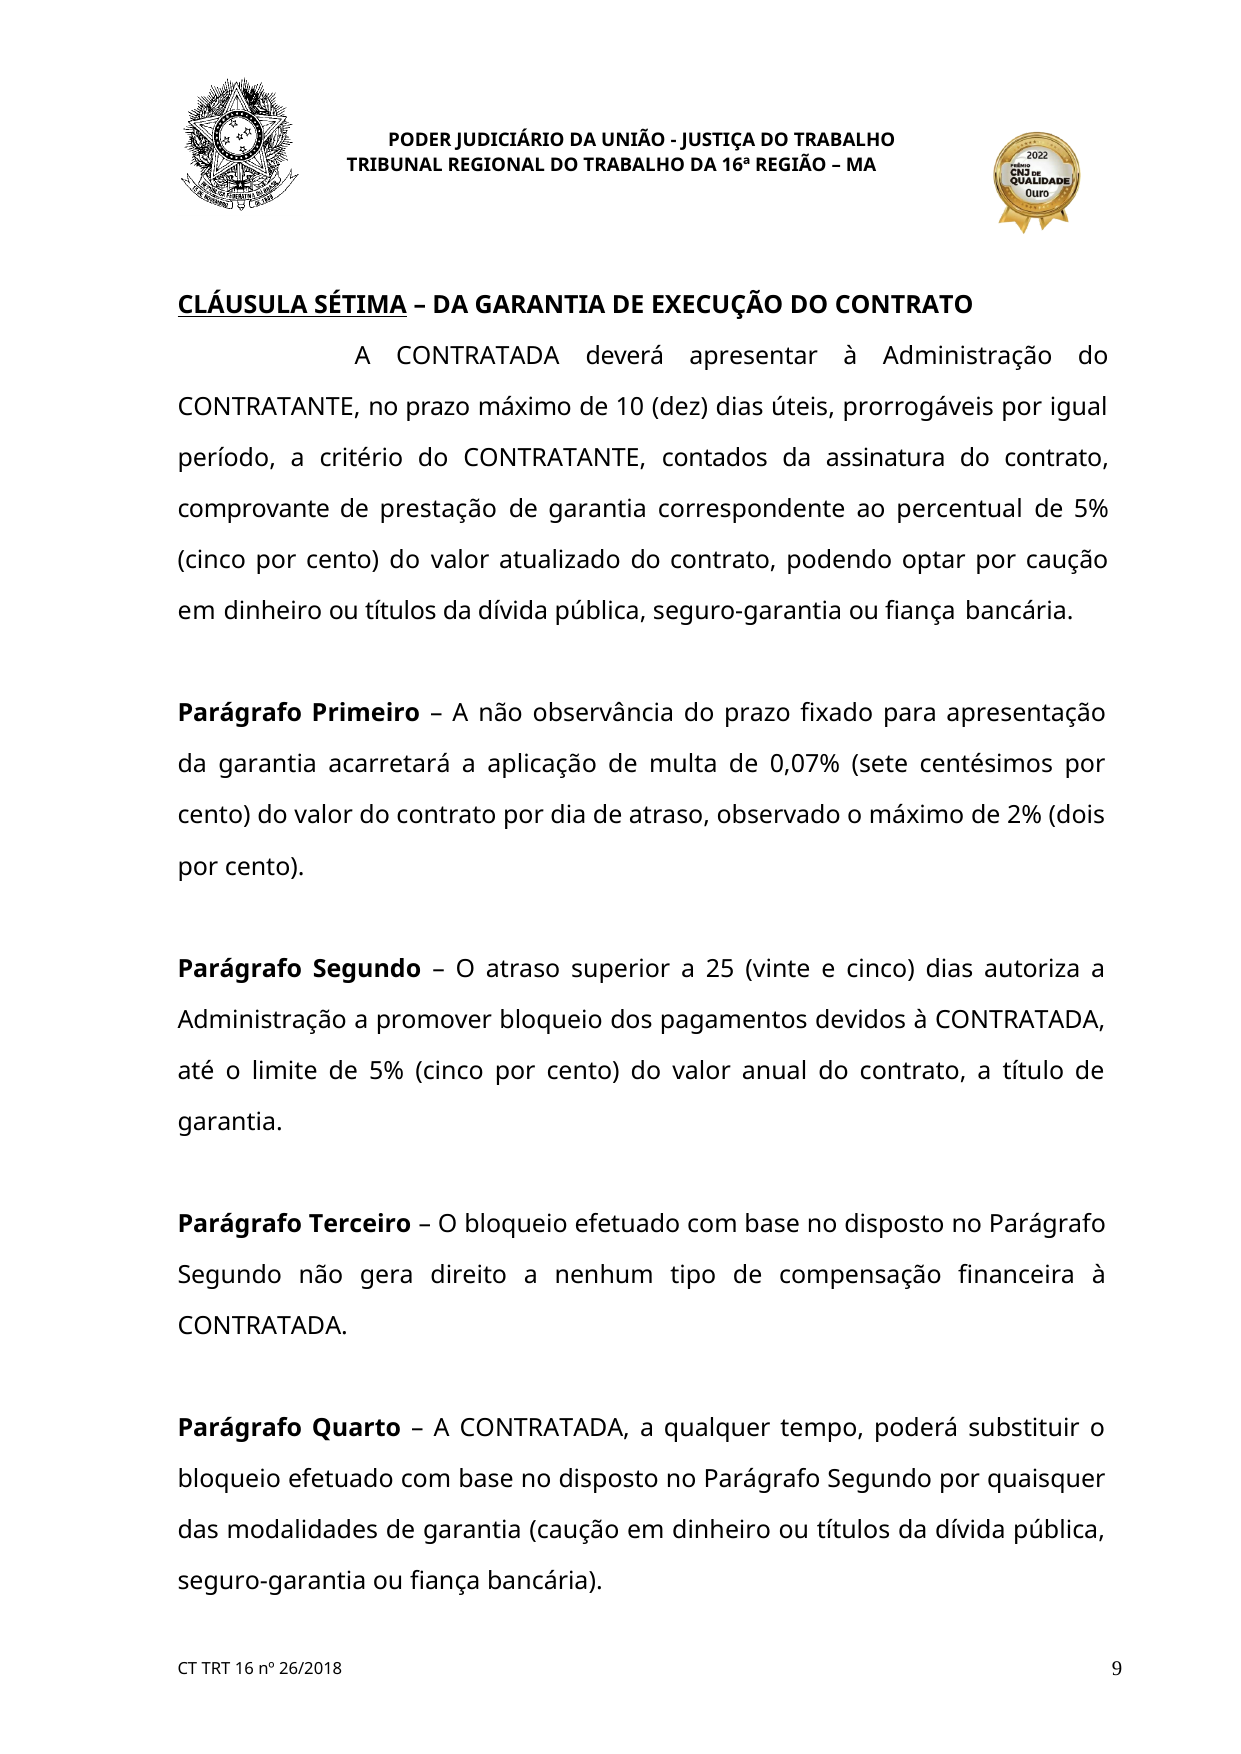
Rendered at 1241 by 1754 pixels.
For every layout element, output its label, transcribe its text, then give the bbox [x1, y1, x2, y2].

list Parágrafo Segundo – O atraso superior a 25 (vinte e cinco) dias autoriza a Administração a promover bloqueio dos pagamentos devidos à CONTRATADA, até o limite de 5% (cinco por cento) do valor anual do contrato, a título de garantia. [177, 950, 1106, 1137]
list A CONTRATADA deverá apresentar à Administração do CONTRATANTE, no prazo máximo de 10 (dez) dias úteis, prorrogáveis por igual período, a critério do CONTRATANTE, contados da assinatura do contrato, comprovante de prestação de garantia correspondente ao percentual de 5% (cinco por cento) do valor atualizado do contrato, podendo optar por caução em dinheiro ou títulos da dívida pública, seguro-garantia ou fiança bancária. [177, 338, 1109, 627]
list Parágrafo Terceiro – O bloqueio efetuado com base no disposto no Parágrafo Segundo não gera direito a nenhum tipo de compensação financeira à CONTRATADA. [177, 1206, 1106, 1342]
list Parágrafo Quarto – A CONTRATADA, a qualquer tempo, poderá substituir o bloqueio efetuado com base no disposto no Parágrafo Segundo por quaisquer das modalidades de garantia (caução em dinheiro ou títulos da dívida pública, seguro-garantia ou fiança bancária). [177, 1410, 1106, 1597]
picture [968, 113, 1099, 246]
text CLÁUSULA SÉTIMA – DA GARANTIA DE EXECUÇÃO DO CONTRATO [177, 287, 1122, 321]
list Parágrafo Primeiro – A não observância do prazo fixado para apresentação da garantia acarretará a aplicação de multa de 0,07% (sete centésimos por cento) do valor do contrato por dia de atraso, observado o máximo de 2% (dois por cento). [177, 695, 1106, 882]
picture [177, 75, 303, 216]
